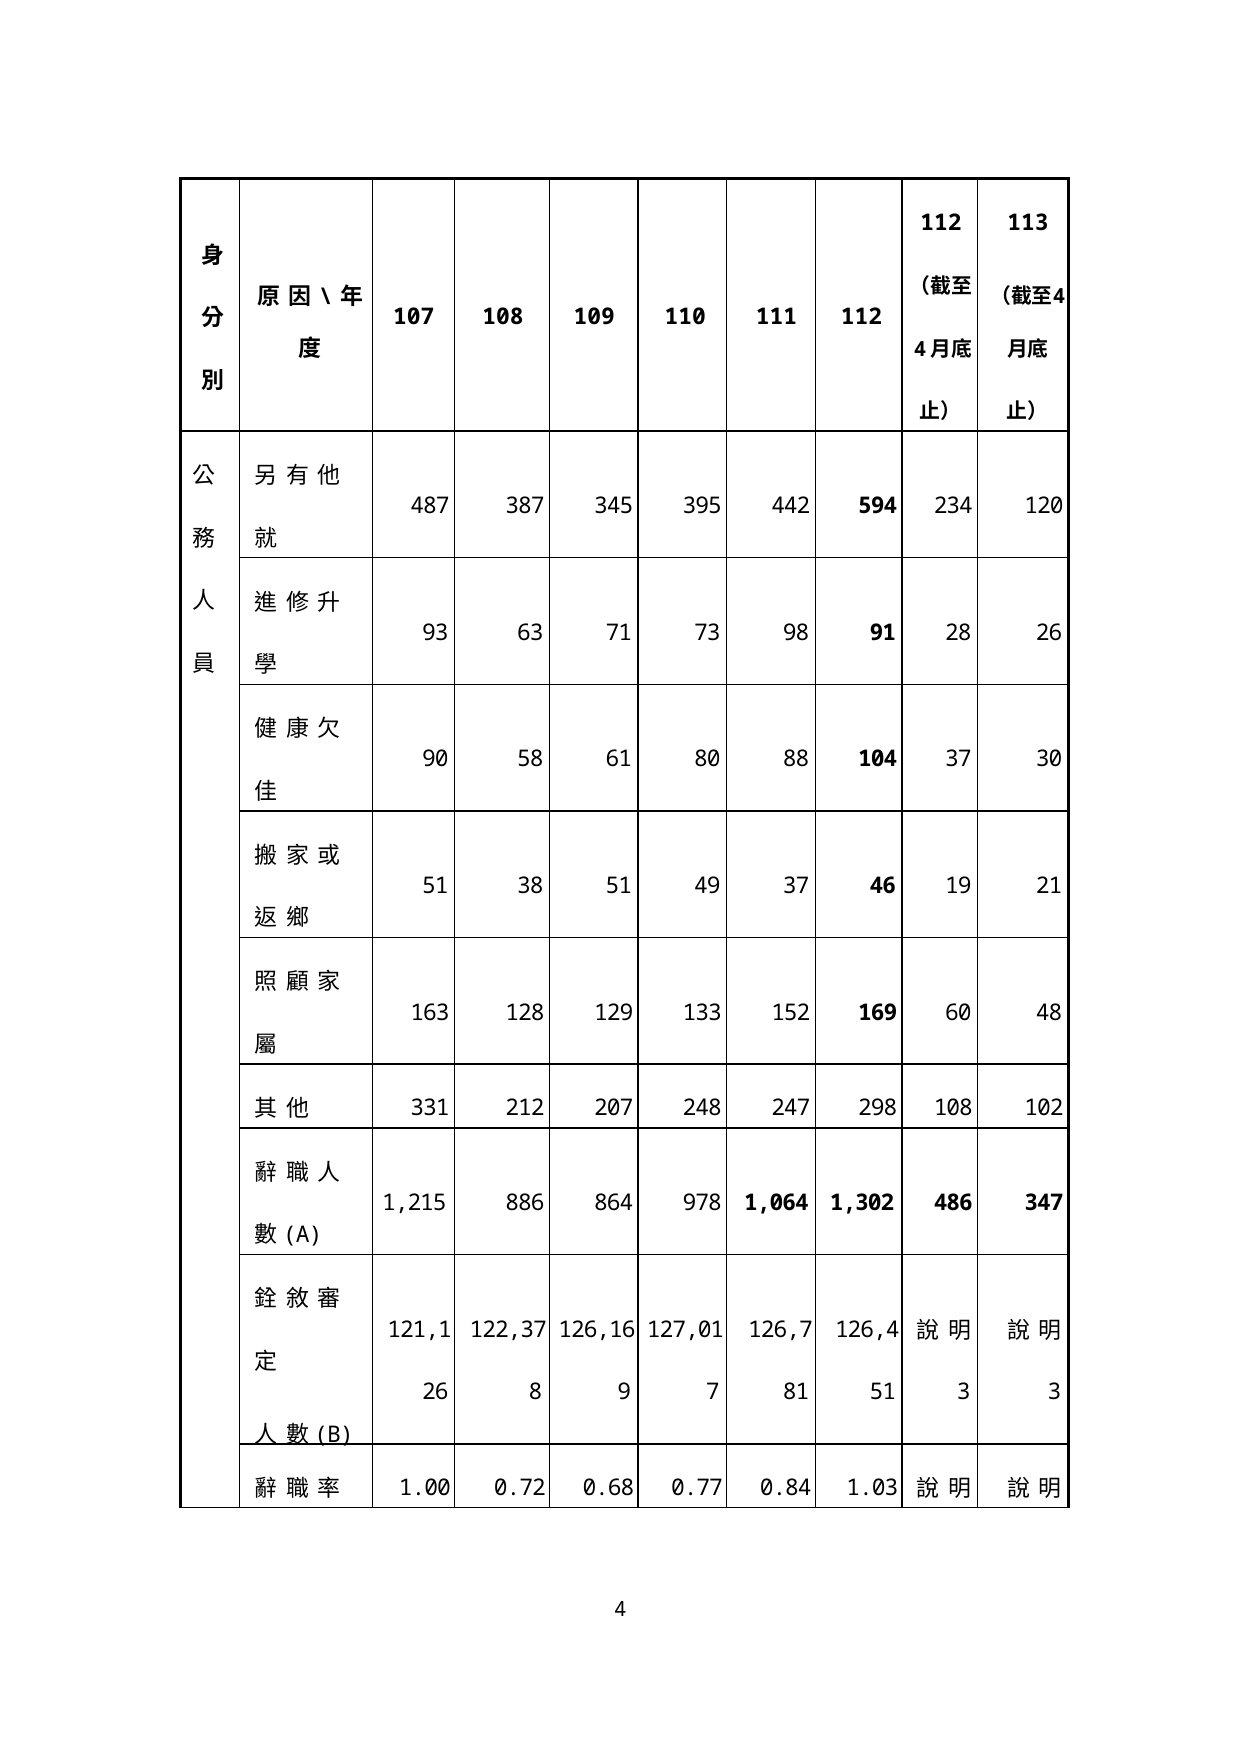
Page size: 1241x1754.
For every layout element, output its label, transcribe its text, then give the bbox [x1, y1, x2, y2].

table_header 原因\年度 [240, 180, 372, 430]
table_cell 照顧家屬 [240, 938, 372, 1063]
table_cell 126,451 [816, 1255, 901, 1443]
table_cell 122,378 [455, 1255, 549, 1443]
table_cell 28 [903, 558, 977, 683]
table_header 109 [550, 180, 637, 430]
table_cell 234 [903, 432, 977, 557]
table_header 111 [727, 180, 815, 430]
table_cell 104 [816, 685, 901, 810]
table_header 107 [373, 180, 454, 430]
table_cell 說明 [903, 1445, 977, 1507]
table_cell 120 [978, 432, 1067, 557]
table_header 110 [639, 180, 726, 430]
table_cell 126,781 [727, 1255, 815, 1443]
table_cell 21 [978, 812, 1067, 937]
table_cell 129 [550, 938, 637, 1063]
table_cell 另有他就 [240, 432, 372, 557]
table_cell 886 [455, 1129, 549, 1254]
table_cell 37 [727, 812, 815, 937]
table_cell 1,215 [373, 1129, 454, 1254]
table_header 108 [455, 180, 549, 430]
table_cell 0.72 [455, 1445, 549, 1507]
table_cell 71 [550, 558, 637, 683]
table_cell 26 [978, 558, 1067, 683]
table_cell 說明3 [903, 1255, 977, 1443]
table_cell 121,126 [373, 1255, 454, 1443]
table_cell 127,017 [639, 1255, 726, 1443]
table_cell 169 [816, 938, 901, 1063]
table_cell 搬家或返鄉 [240, 812, 372, 937]
table_cell 80 [639, 685, 726, 810]
table_cell 公務人員 [182, 432, 239, 1507]
table_cell 126,169 [550, 1255, 637, 1443]
table_cell 其他 [240, 1065, 372, 1127]
table_cell 88 [727, 685, 815, 810]
table_cell 128 [455, 938, 549, 1063]
table_cell 347 [978, 1129, 1067, 1254]
table_cell 90 [373, 685, 454, 810]
table_header 112 [816, 180, 901, 430]
table_cell 進修升學 [240, 558, 372, 683]
table_cell 102 [978, 1065, 1067, 1127]
table_cell 辭職人數(A) [240, 1129, 372, 1254]
table_cell 30 [978, 685, 1067, 810]
table_cell 248 [639, 1065, 726, 1127]
table_cell 442 [727, 432, 815, 557]
table_cell 133 [639, 938, 726, 1063]
table_cell 487 [373, 432, 454, 557]
table_cell 212 [455, 1065, 549, 1127]
table_cell 395 [639, 432, 726, 557]
table_cell 207 [550, 1065, 637, 1127]
table_header 身分別 [182, 180, 239, 430]
table_cell 0.68 [550, 1445, 637, 1507]
table_cell 1.00 [373, 1445, 454, 1507]
table_cell 864 [550, 1129, 637, 1254]
table_cell 93 [373, 558, 454, 683]
table_cell 0.77 [639, 1445, 726, 1507]
table_cell 38 [455, 812, 549, 937]
table_cell 58 [455, 685, 549, 810]
table_cell 0.84 [727, 1445, 815, 1507]
table_cell 48 [978, 938, 1067, 1063]
table_cell 健康欠佳 [240, 685, 372, 810]
table_cell 978 [639, 1129, 726, 1254]
table_cell 63 [455, 558, 549, 683]
table_cell 辭職率 [240, 1445, 372, 1507]
table_cell 1,064 [727, 1129, 815, 1254]
table_cell 51 [373, 812, 454, 937]
table_cell 108 [903, 1065, 977, 1127]
table_header 112 （截至4月底止） [903, 180, 977, 430]
table_cell 152 [727, 938, 815, 1063]
table_cell 486 [903, 1129, 977, 1254]
table_cell 61 [550, 685, 637, 810]
table_cell 51 [550, 812, 637, 937]
table_cell 說明3 [978, 1255, 1067, 1443]
table_cell 331 [373, 1065, 454, 1127]
table_cell 247 [727, 1065, 815, 1127]
table_cell 73 [639, 558, 726, 683]
table_cell 49 [639, 812, 726, 937]
table_cell 163 [373, 938, 454, 1063]
table_cell 19 [903, 812, 977, 937]
table_cell 594 [816, 432, 901, 557]
table_cell 37 [903, 685, 977, 810]
table_cell 60 [903, 938, 977, 1063]
table_cell 1.03 [816, 1445, 901, 1507]
table_cell 說明 [978, 1445, 1067, 1507]
table_header 113 （截至4月底止） [978, 180, 1067, 430]
table_cell 98 [727, 558, 815, 683]
table_cell 387 [455, 432, 549, 557]
table_cell 46 [816, 812, 901, 937]
table_cell 1,302 [816, 1129, 901, 1254]
table_cell 345 [550, 432, 637, 557]
table_cell 298 [816, 1065, 901, 1127]
table_cell 91 [816, 558, 901, 683]
table_cell 銓敘審定 人數(B) [240, 1255, 372, 1443]
